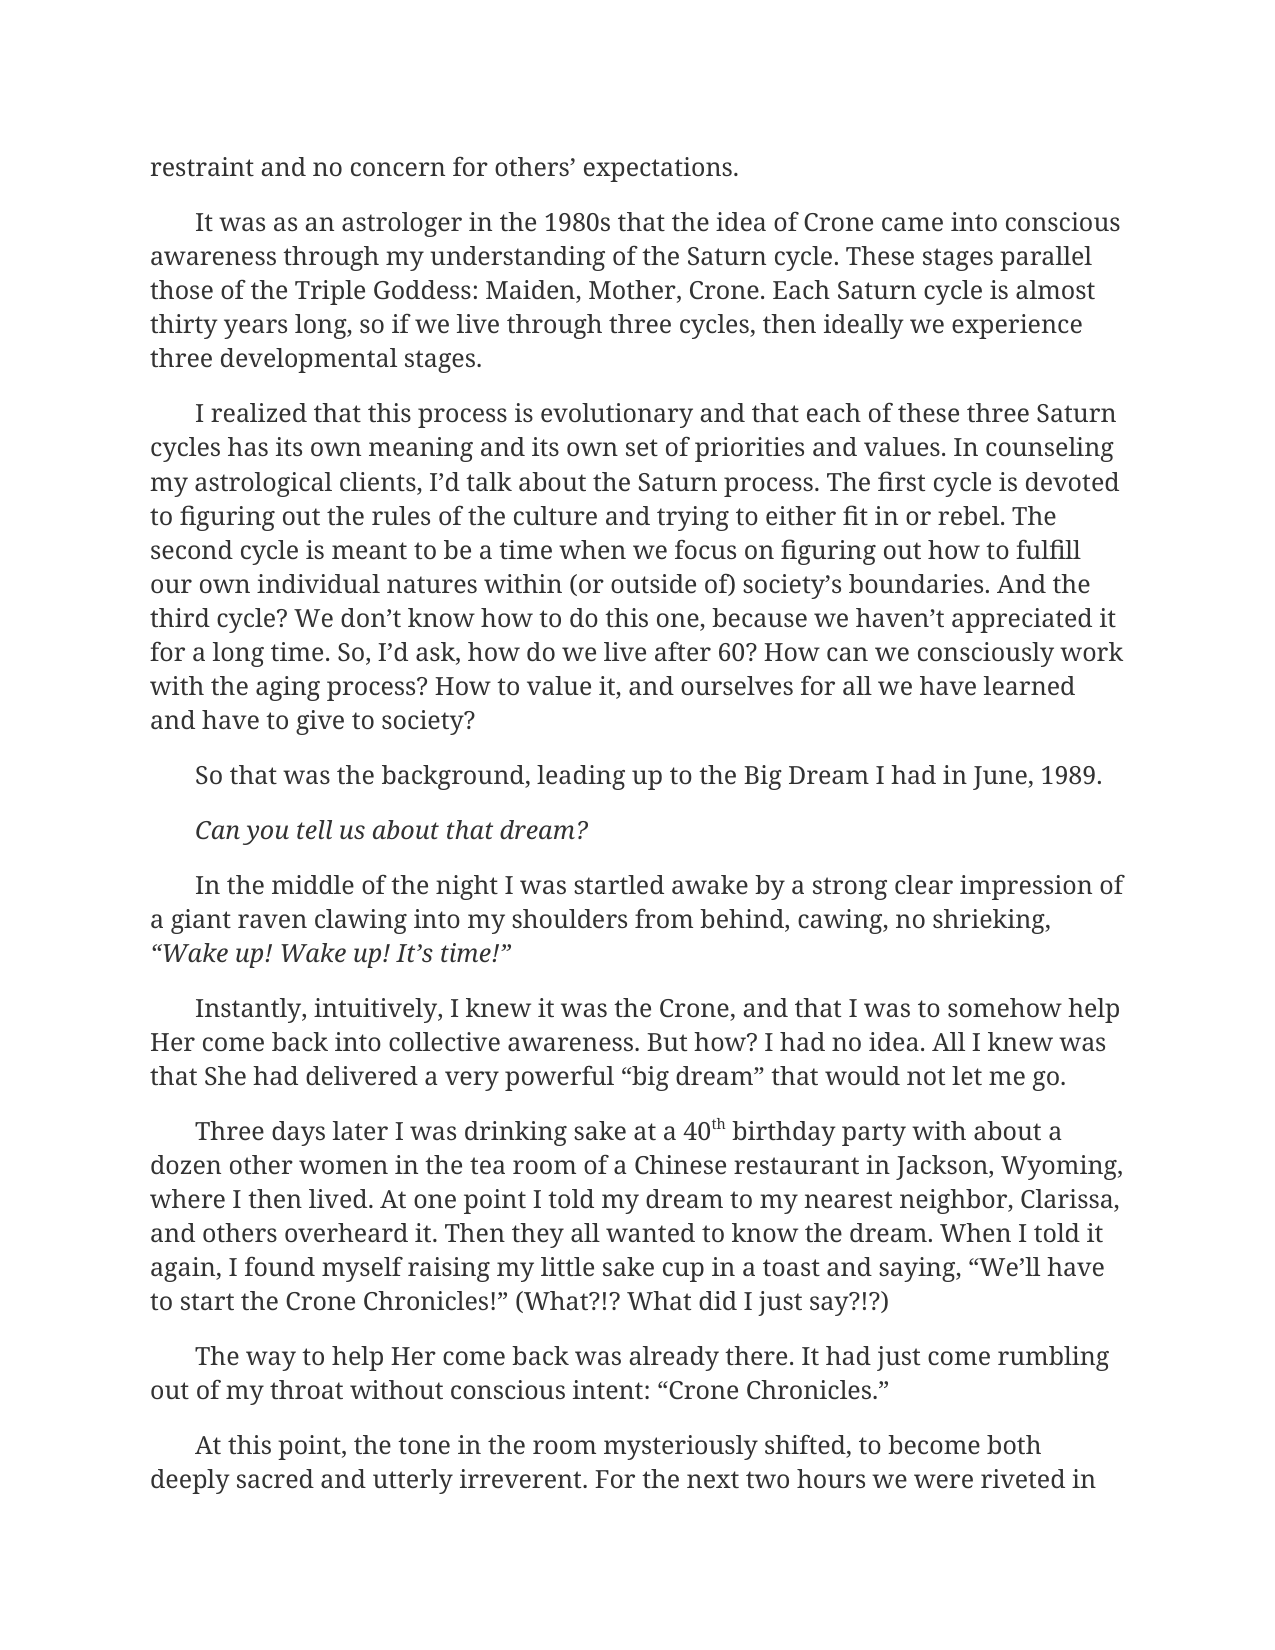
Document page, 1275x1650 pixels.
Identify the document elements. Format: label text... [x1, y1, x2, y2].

text Can you tell us about that dream? [150, 812, 1125, 846]
text I realized that this process is evolutionary and that each of these three Saturn cycles has its own meaning and its own set of priorities and values. In counseling my astrological clients, I’d talk about the Saturn process. The first cycle is devoted to figuring out the rules of the culture and trying to either fit in or rebel. The second cycle is meant to be a time when we focus on figuring out how to fulfill our own individual natures within (or outside of) society’s boundaries. And the third cycle? We don’t know how to do this one, because we haven’t appreciated it for a long time. So, I’d ask, how do we live after 60? How can we consciously work with the aging process? How to value it, and ourselves for all we have learned and have to give to society? [150, 396, 1125, 737]
text So that was the background, leading up to the Big Dream I had in June, 1989. [150, 757, 1125, 792]
text It was as an astrologer in the 1980s that the idea of Crone came into conscious awareness through my understanding of the Saturn cycle. These stages parallel those of the Triple Goddess: Maiden, Mother, Crone. Each Saturn cycle is almost thirty years long, so if we live through three cycles, then ideally we experience three developmental stages. [150, 205, 1125, 375]
text At this point, the tone in the room mysteriously shifted, to become both deeply sacred and utterly irreverent. For the next two hours we were riveted in [150, 1427, 1125, 1496]
text In the middle of the night I was startled awake by a strong clear impression of a giant raven clawing into my shoulders from behind, cawing, no shrieking, “Wake up! Wake up! It’s time!” [150, 867, 1125, 969]
text restraint and no concern for others’ expectations. [150, 150, 1125, 184]
text The way to help Her come back was already there. It had just come rumbling out of my throat without conscious intent: “Crone Chronicles.” [150, 1338, 1125, 1407]
text Instantly, intuitively, I knew it was the Crone, and that I was to somehow help Her come back into collective awareness. But how? I had no idea. All I knew was that She had delivered a very powerful “big dream” that would not let me go. [150, 990, 1125, 1092]
text Three days later I was drinking sake at a 40th birthday party with about a dozen other women in the tea room of a Chinese restaurant in Jackson, Wyoming, where I then lived. At one point I told my dream to my nearest neighbor, Clarissa, and others overheard it. Then they all wanted to know the dream. When I told it again, I found myself raising my little sake cup in a toast and saying, “We’ll have to start the Crone Chronicles!” (What?!? What did I just say?!?) [150, 1113, 1125, 1318]
